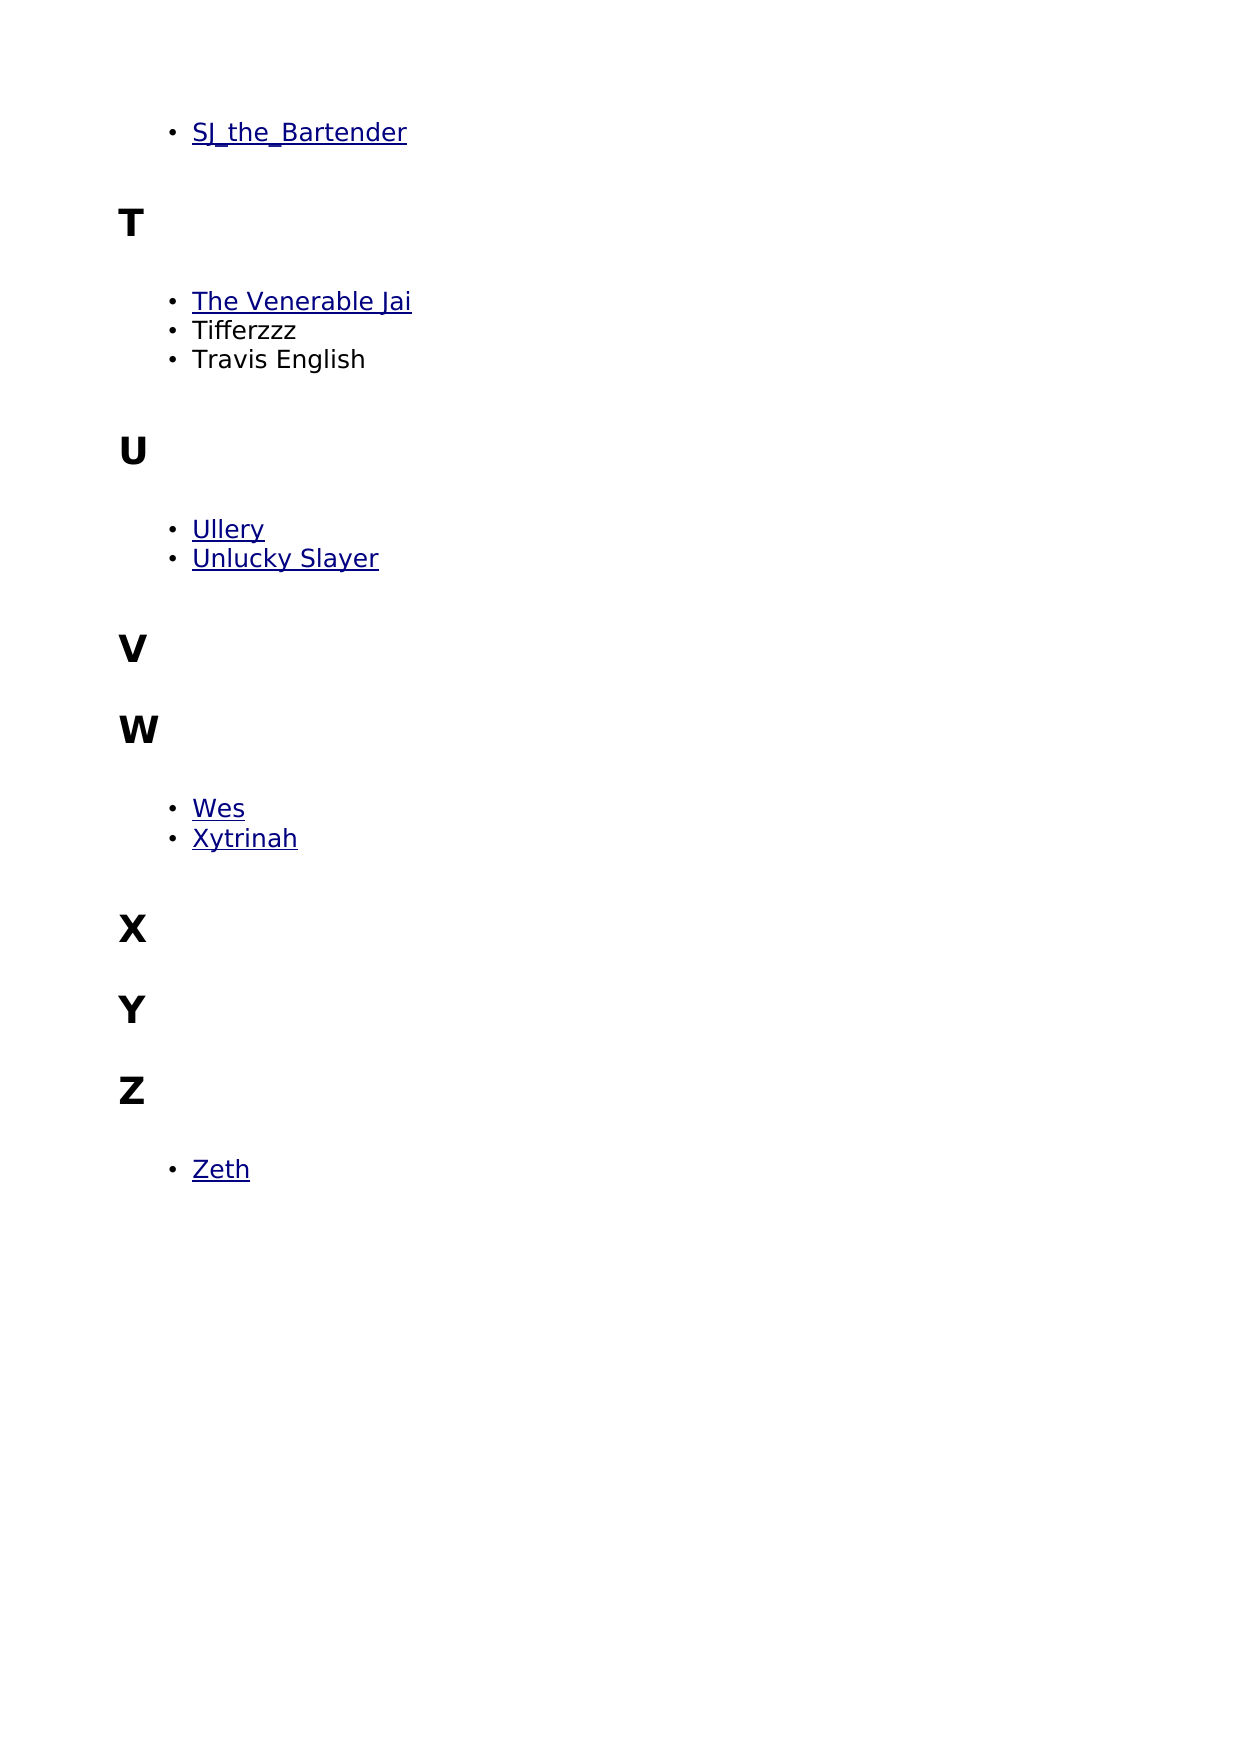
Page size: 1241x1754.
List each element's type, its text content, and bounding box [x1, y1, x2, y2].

list Unlucky Slayer [177, 544, 1122, 573]
list Tifferzzz [177, 317, 1122, 346]
list Zeth [177, 1155, 1122, 1184]
subtitle Y [118, 988, 1122, 1032]
subtitle Z [118, 1070, 1122, 1113]
subtitle U [118, 429, 1122, 473]
list The Venerable Jai [177, 287, 1122, 317]
subtitle X [118, 907, 1122, 951]
subtitle V [118, 628, 1122, 671]
subtitle W [118, 709, 1122, 753]
list Travis English [177, 346, 1122, 375]
list Ullery [177, 515, 1122, 544]
list Wes [177, 794, 1122, 824]
subtitle T [118, 202, 1122, 245]
list Xytrinah [177, 824, 1122, 853]
list SJ_the_Bartender [177, 118, 1122, 147]
